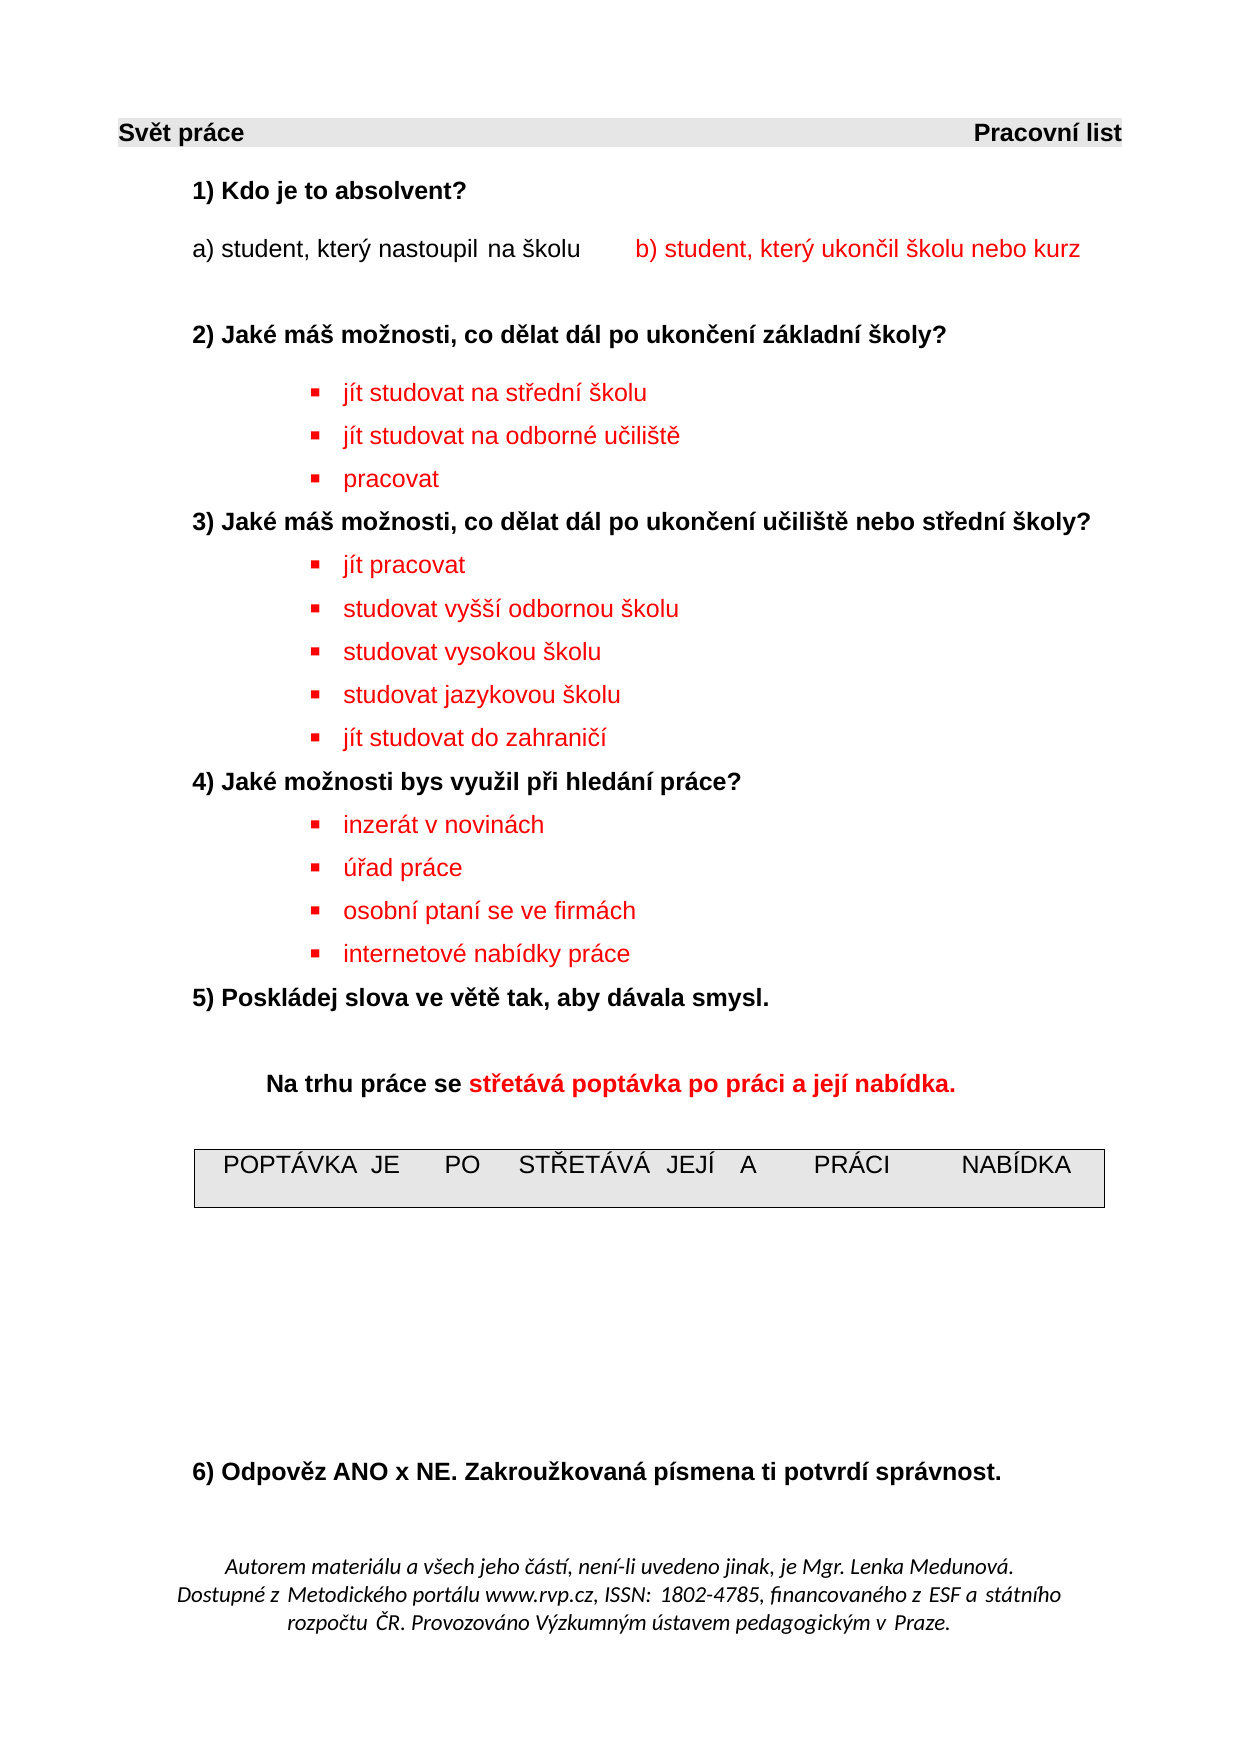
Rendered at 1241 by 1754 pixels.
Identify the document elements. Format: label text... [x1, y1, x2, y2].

text 1) Kdo je to absolvent? [118, 176, 1122, 205]
list inzerát v novinách [306, 810, 1122, 838]
list jít studovat na odborné učiliště [306, 421, 1122, 450]
list studovat jazykovou školu [306, 680, 1122, 709]
text Na trhu práce se střetává poptávka po práci a její nabídka. [118, 1069, 1122, 1098]
list jít studovat na střední školu [306, 378, 1122, 406]
text POPTÁVKA JE PO STŘETÁVÁ JEJÍ A PRÁCI NABÍDKA [196, 1150, 1104, 1179]
list pracovat [306, 464, 1122, 493]
text 2) Jaké máš možnosti, co dělat dál po ukončení základní školy? [118, 320, 1122, 349]
list úřad práce [306, 853, 1122, 882]
list internetové nabídky práce [306, 939, 1122, 968]
text 5) Poskládej slova ve větě tak, aby dávala smysl. [118, 983, 1122, 1011]
text 4) Jaké možnosti bys využil při hledání práce? [118, 767, 1122, 795]
text a) student, který nastoupil na školu b) student, který ukončil školu nebo kurz [118, 234, 1122, 263]
text 6) Odpověz ANO x NE. Zakroužkovaná písmena ti potvrdí správnost. [118, 1457, 1122, 1486]
list studovat vyšší odbornou školu [306, 594, 1122, 622]
list osobní ptaní se ve firmách [306, 896, 1122, 925]
text 3) Jaké máš možnosti, co dělat dál po ukončení učiliště nebo střední školy? [118, 507, 1122, 536]
list jít pracovat [306, 550, 1122, 579]
list studovat vysokou školu [306, 637, 1122, 666]
list jít studovat do zahraničí [306, 723, 1122, 752]
